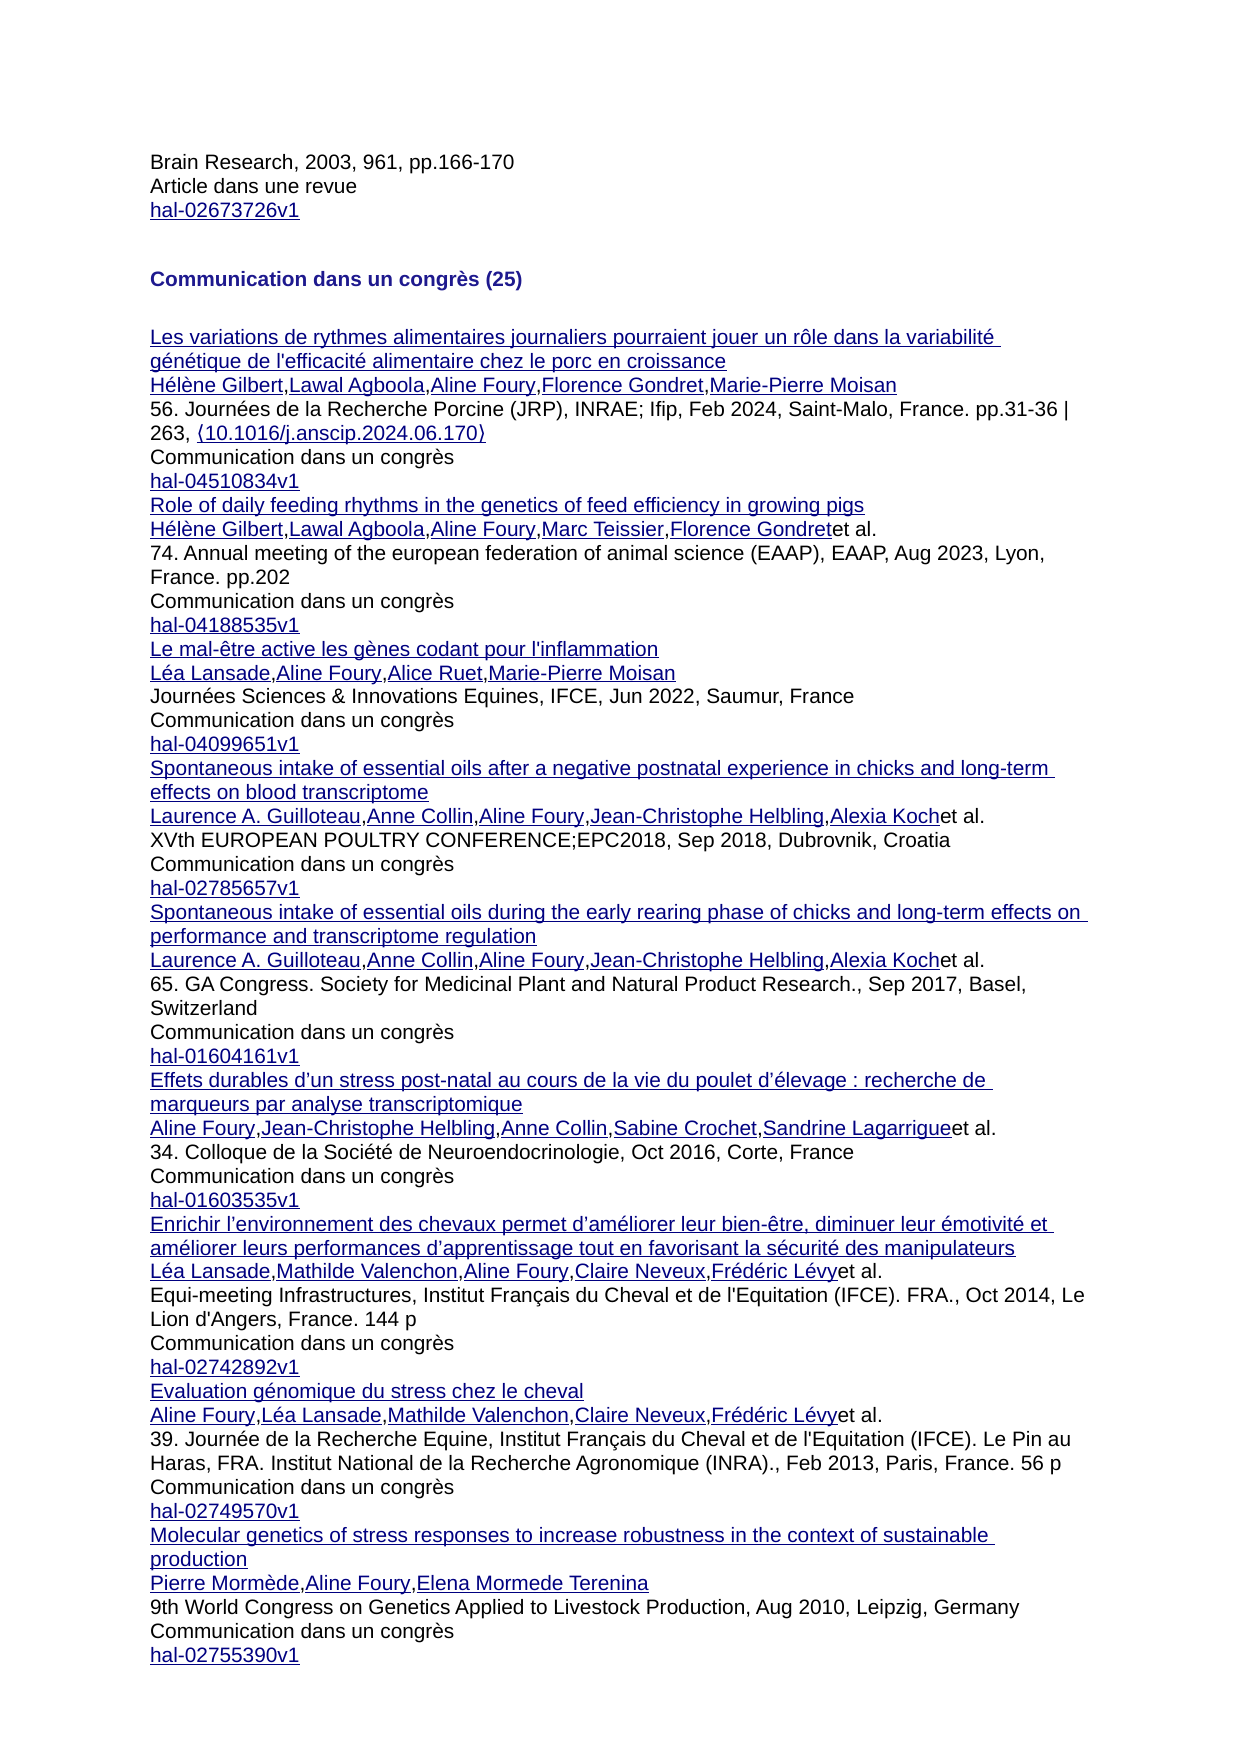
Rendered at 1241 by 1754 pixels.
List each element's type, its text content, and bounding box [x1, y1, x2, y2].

table_cell Effets durables d’un stress post-natal au cours de la vie du poulet d’élevage : recherche de marqueurs par analyse transcriptomique Aline Foury,Jean-Christophe Helbling,Anne Collin,Sabine Crochet,Sandrine Lagarrigueet al. 34. Colloque de la Société de Neuroendocrinologie, Oct 2016, Corte, France Communication dans un congrès hal-01603535v1 [150, 1068, 1090, 1211]
table_cell Le mal-être active les gènes codant pour l'inflammation Léa Lansade,Aline Foury,Alice Ruet,Marie-Pierre Moisan Journées Sciences & Innovations Equines, IFCE, Jun 2022, Saumur, France Communication dans un congrès hal-04099651v1 [150, 636, 1090, 756]
table_cell Molecular genetics of stress responses to increase robustness in the context of sustainable production Pierre Mormède,Aline Foury,Elena Mormede Terenina 9th World Congress on Genetics Applied to Livestock Production, Aug 2010, Leipzig, Germany Communication dans un congrès hal-02755390v1 [150, 1523, 1090, 1667]
table_cell Evaluation génomique du stress chez le cheval Aline Foury,Léa Lansade,Mathilde Valenchon,Claire Neveux,Frédéric Lévyet al. 39. Journée de la Recherche Equine, Institut Français du Cheval et de l'Equitation (IFCE). Le Pin au Haras, FRA. Institut National de la Recherche Agronomique (INRA)., Feb 2013, Paris, France. 56 p Communication dans un congrès hal-02749570v1 [150, 1379, 1090, 1523]
table_cell Spontaneous intake of essential oils during the early rearing phase of chicks and long-term effects on performance and transcriptome regulation Laurence A. Guilloteau,Anne Collin,Aline Foury,Jean-Christophe Helbling,Alexia Kochet al. 65. GA Congress. Society for Medicinal Plant and Natural Product Research., Sep 2017, Basel, Switzerland Communication dans un congrès hal-01604161v1 [150, 900, 1090, 1068]
table_cell Spontaneous intake of essential oils after a negative postnatal experience in chicks and long-term effects on blood transcriptome Laurence A. Guilloteau,Anne Collin,Aline Foury,Jean-Christophe Helbling,Alexia Kochet al. XVth EUROPEAN POULTRY CONFERENCE;EPC2018, Sep 2018, Dubrovnik, Croatia Communication dans un congrès hal-02785657v1 [150, 756, 1090, 900]
table_cell Enrichir l’environnement des chevaux permet d’améliorer leur bien-être, diminuer leur émotivité et améliorer leurs performances d’apprentissage tout en favorisant la sécurité des manipulateurs Léa Lansade,Mathilde Valenchon,Aline Foury,Claire Neveux,Frédéric Lévyet al. Equi-meeting Infrastructures, Institut Français du Cheval et de l'Equitation (IFCE). FRA., Oct 2014, Le Lion d'Angers, France. 144 p Communication dans un congrès hal-02742892v1 [150, 1211, 1090, 1379]
subtitle Communication dans un congrès (25) [150, 267, 1090, 291]
table_cell Role of daily feeding rhythms in the genetics of feed efficiency in growing pigs Hélène Gilbert,Lawal Agboola,Aline Foury,Marc Teissier,Florence Gondretet al. 74. Annual meeting of the european federation of animal science (EAAP), EAAP, Aug 2023, Lyon, France. pp.202 Communication dans un congrès hal-04188535v1 [150, 493, 1090, 636]
table_header Les variations de rythmes alimentaires journaliers pourraient jouer un rôle dans la variabilité génétique de l'efficacité alimentaire chez le porc en croissance Hélène Gilbert,Lawal Agboola,Aline Foury,Florence Gondret,Marie-Pierre Moisan 56. Journées de la Recherche Porcine (JRP), INRAE; Ifip, Feb 2024, Saint-Malo, France. pp.31-36 | 263, ⟨10.1016/j.anscip.2024.06.170⟩ Communication dans un congrès hal-04510834v1 [150, 325, 1090, 493]
table_cell Brain Research, 2003, 961, pp.166-170 Article dans une revue hal-02673726v1 [150, 150, 1090, 222]
